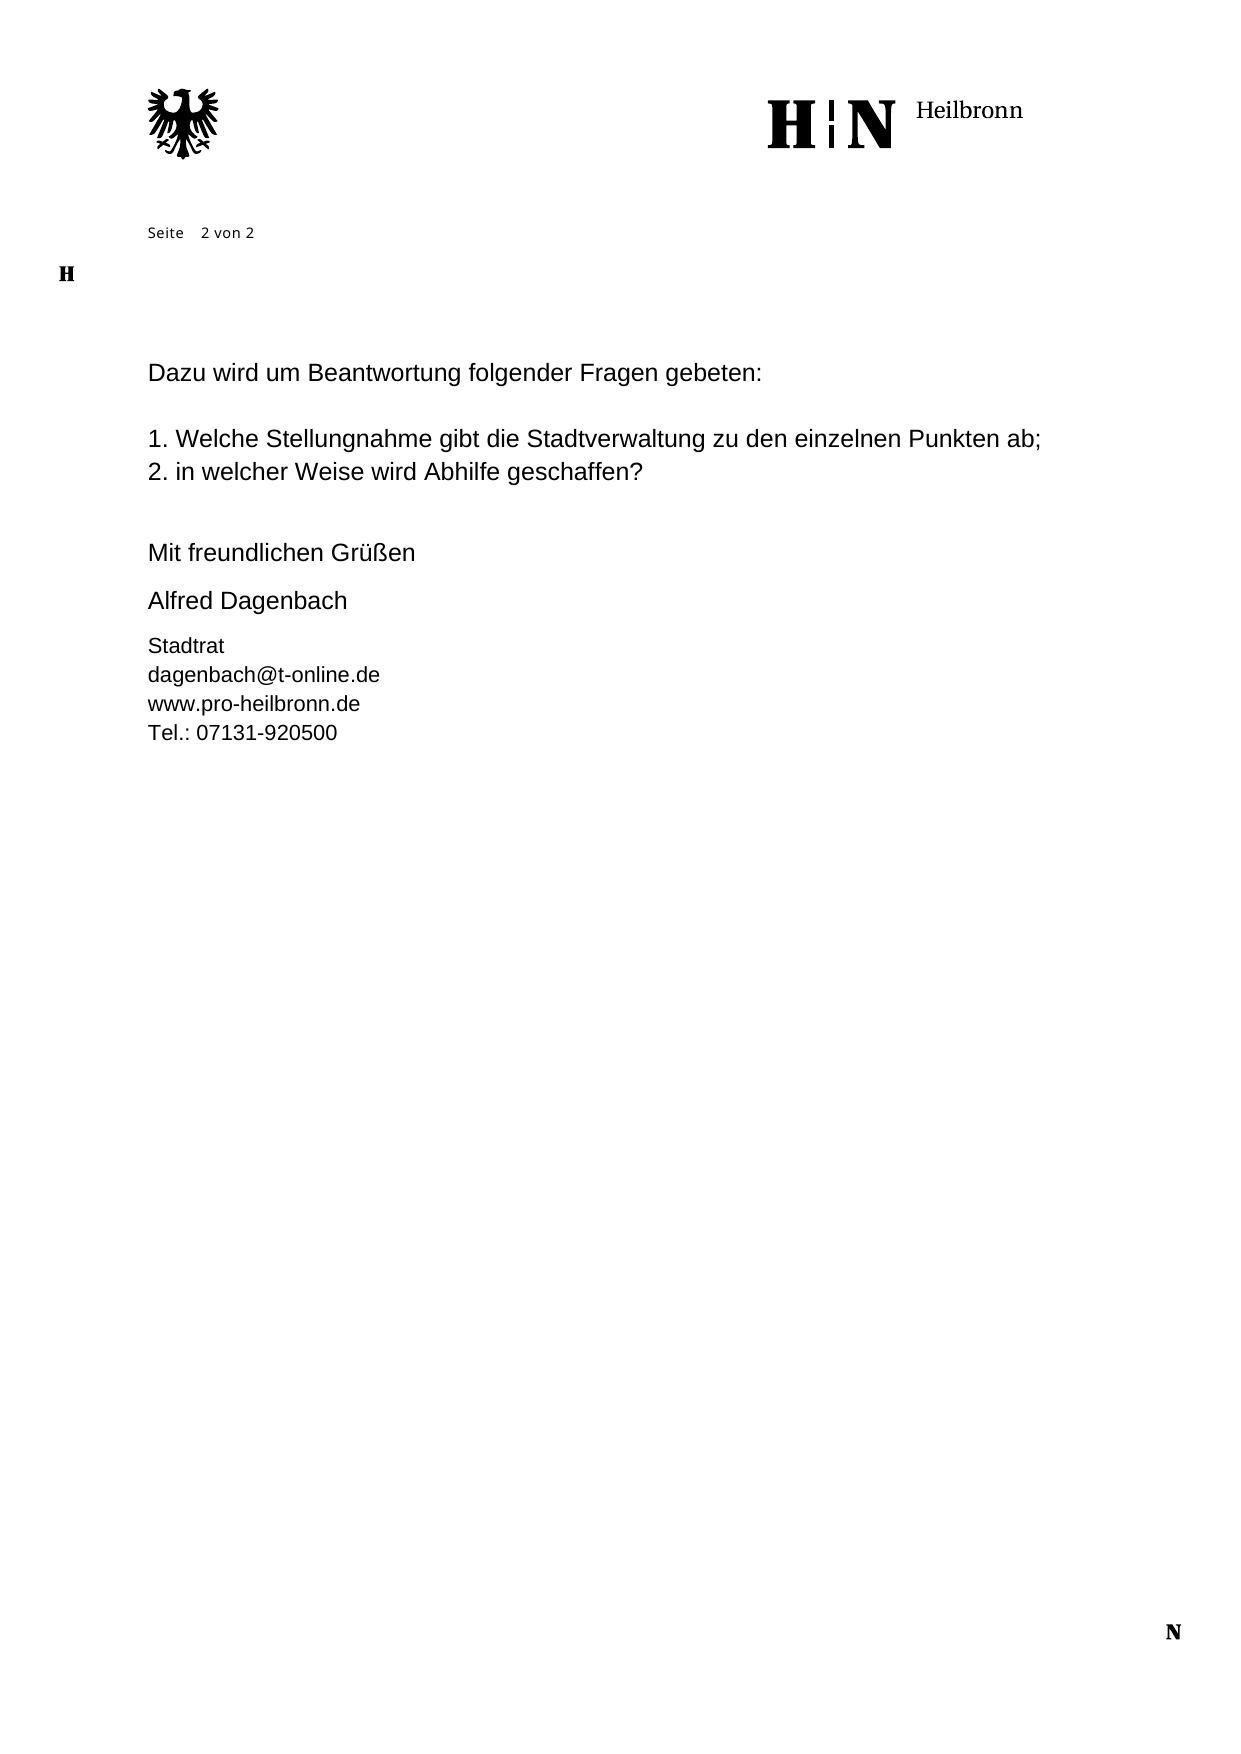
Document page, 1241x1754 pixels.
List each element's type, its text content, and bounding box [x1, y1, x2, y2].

text Stadtrat [148, 633, 1122, 658]
text Tel.: 07131-920500 [148, 720, 1122, 745]
text dagenbach@t-online.de [148, 662, 1122, 687]
text www.pro-heilbronn.de [148, 691, 1122, 716]
text Dazu wird um Beantwortung folgender Fragen gebeten: [148, 358, 1122, 387]
text 1. Welche Stellungnahme gibt die Stadtverwaltung zu den einzelnen Punkten ab; [148, 424, 1122, 453]
text 2. in welcher Weise wird Abhilfe geschaffen? [148, 457, 1122, 486]
text Alfred Dagenbach [148, 586, 1122, 614]
text Mit freundlichen Grüßen [148, 538, 1122, 567]
